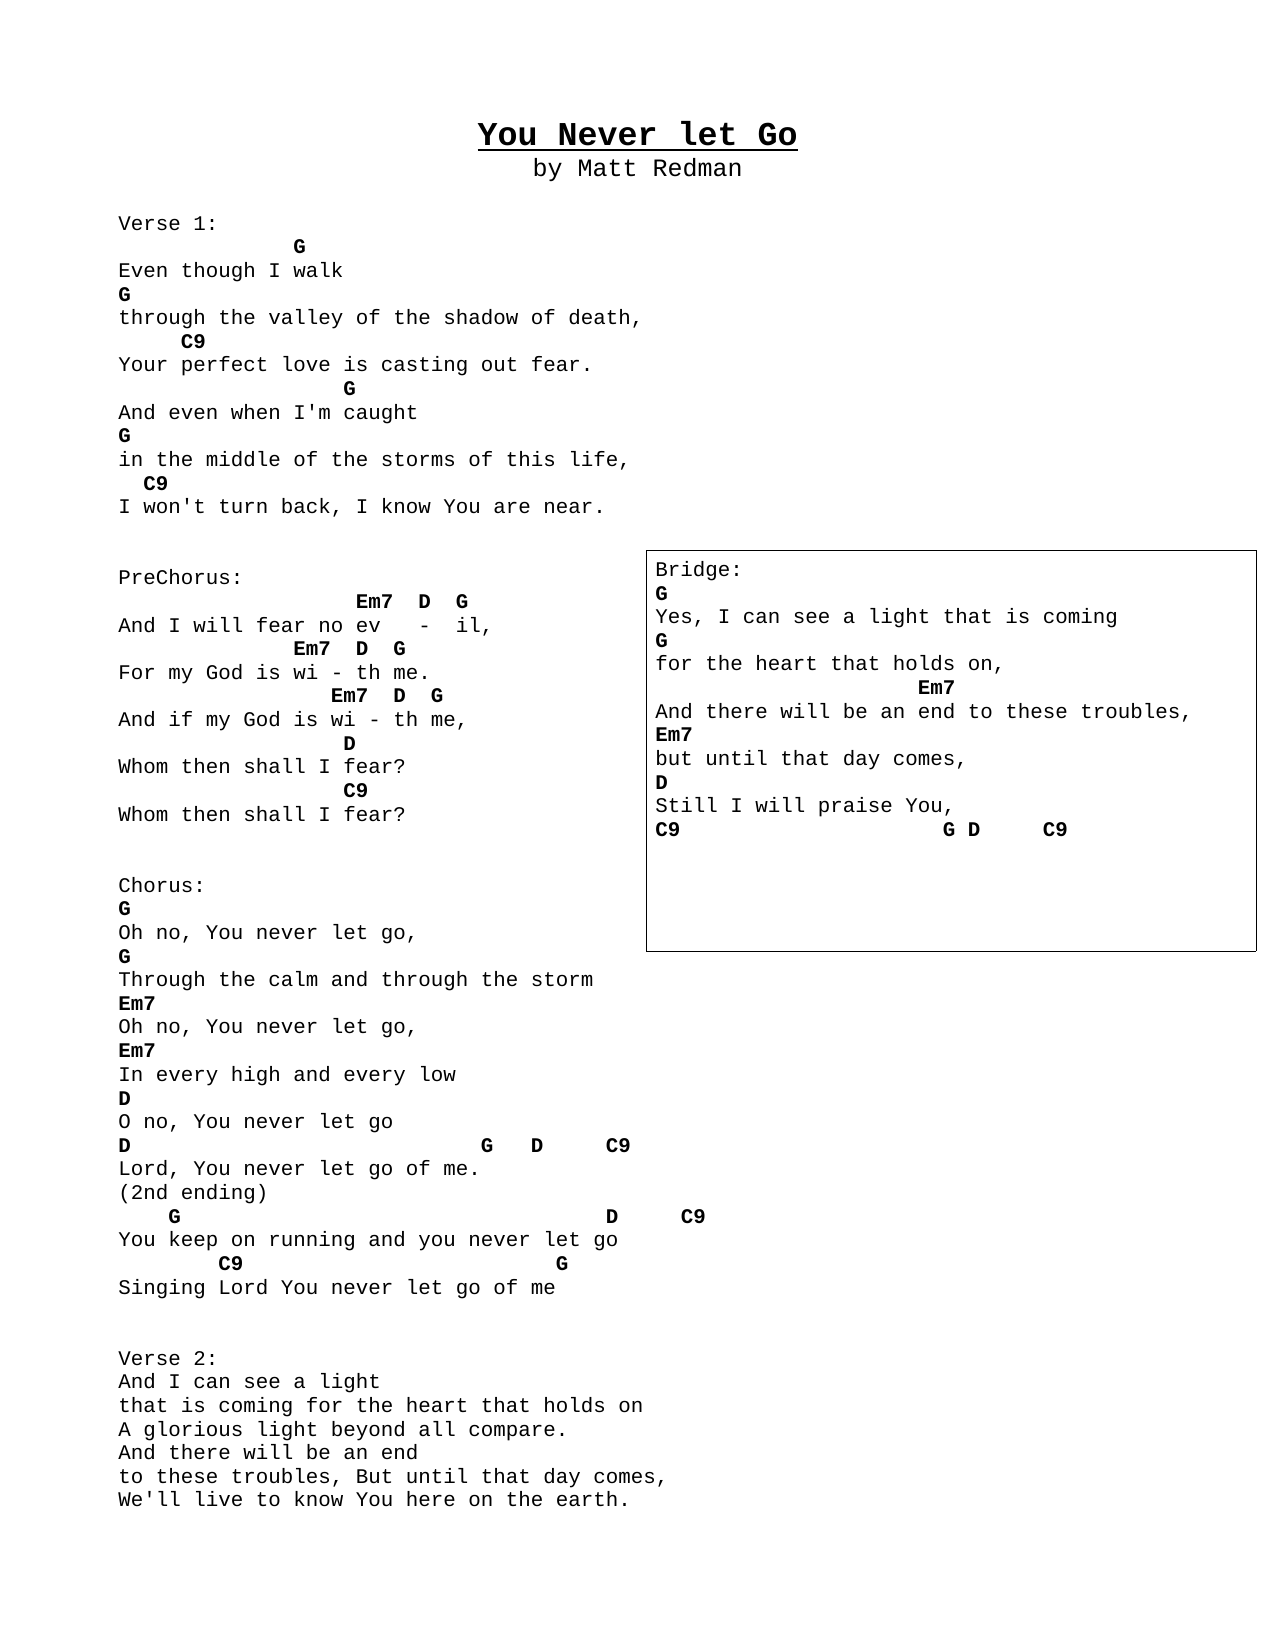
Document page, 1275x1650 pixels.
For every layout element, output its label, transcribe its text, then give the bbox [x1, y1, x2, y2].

text G [655, 582, 1247, 606]
text D G D C9 [118, 1135, 1157, 1158]
text in the middle of the storms of this life, [118, 449, 1157, 473]
text Em7 D G [118, 686, 646, 709]
text We'll live to know You here on the earth. [118, 1489, 1157, 1513]
text through the valley of the shadow of death, [118, 307, 1157, 331]
text C9 G [118, 1253, 1157, 1277]
text Whom then shall I fear? [118, 756, 646, 780]
text for the heart that holds on, [655, 653, 1247, 677]
text O no, You never let go [118, 1111, 1157, 1135]
text D [118, 733, 646, 756]
text G [118, 425, 1157, 449]
text G [118, 946, 1157, 969]
text Em7 [118, 993, 1157, 1017]
text Verse 1: [118, 213, 1157, 236]
text Singing Lord You never let go of me [118, 1277, 1157, 1300]
text G [118, 283, 1157, 307]
text You keep on running and you never let go [118, 1229, 1157, 1253]
text G [118, 236, 1157, 260]
text by Matt Redman [118, 156, 1157, 184]
text And even when I'm caught [118, 402, 1157, 425]
text For my God is wi - th me. [118, 662, 646, 686]
text Your perfect love is casting out fear. [118, 354, 1157, 378]
text Through the calm and through the storm [118, 969, 1157, 993]
text Bridge: [655, 559, 1247, 582]
text A glorious light beyond all compare. [118, 1418, 1157, 1442]
text G D C9 [118, 1206, 1157, 1229]
text And I will fear no ev - il, [118, 614, 646, 638]
text Whom then shall I fear? [118, 804, 646, 827]
text (2nd ending) [118, 1182, 1157, 1206]
text Em7 D G [118, 638, 646, 662]
text to these troubles, But until that day comes, [118, 1466, 1157, 1489]
text PreChorus: [118, 567, 646, 591]
text Em7 [655, 724, 1247, 748]
text D [118, 1087, 1157, 1111]
text You Never let Go [118, 118, 1157, 156]
text Chorus: [118, 875, 646, 898]
text G [118, 378, 1157, 402]
text In every high and every low [118, 1064, 1157, 1087]
text Yes, I can see a light that is coming [655, 606, 1247, 630]
text And if my God is wi - th me, [118, 709, 646, 733]
text C9 [118, 473, 1157, 496]
text Even though I walk [118, 260, 1157, 283]
text And there will be an end [118, 1442, 1157, 1466]
text Still I will praise You, [655, 795, 1247, 819]
text C9 [118, 780, 646, 804]
text Em7 D G [118, 591, 646, 614]
text C9 G D C9 [655, 819, 1247, 843]
text G [655, 630, 1247, 653]
text Em7 [655, 677, 1247, 701]
text And I can see a light [118, 1371, 1157, 1395]
text G [118, 898, 646, 922]
text And there will be an end to these troubles, [655, 701, 1247, 724]
text I won't turn back, I know You are near. [118, 496, 1157, 520]
text but until that day comes, [655, 748, 1247, 772]
text that is coming for the heart that holds on [118, 1395, 1157, 1418]
text Oh no, You never let go, [118, 922, 646, 946]
text Oh no, You never let go, [118, 1017, 1157, 1040]
text D [655, 772, 1247, 795]
text C9 [118, 331, 1157, 354]
text Lord, You never let go of me. [118, 1158, 1157, 1182]
text Verse 2: [118, 1348, 1157, 1371]
text Em7 [118, 1040, 1157, 1064]
